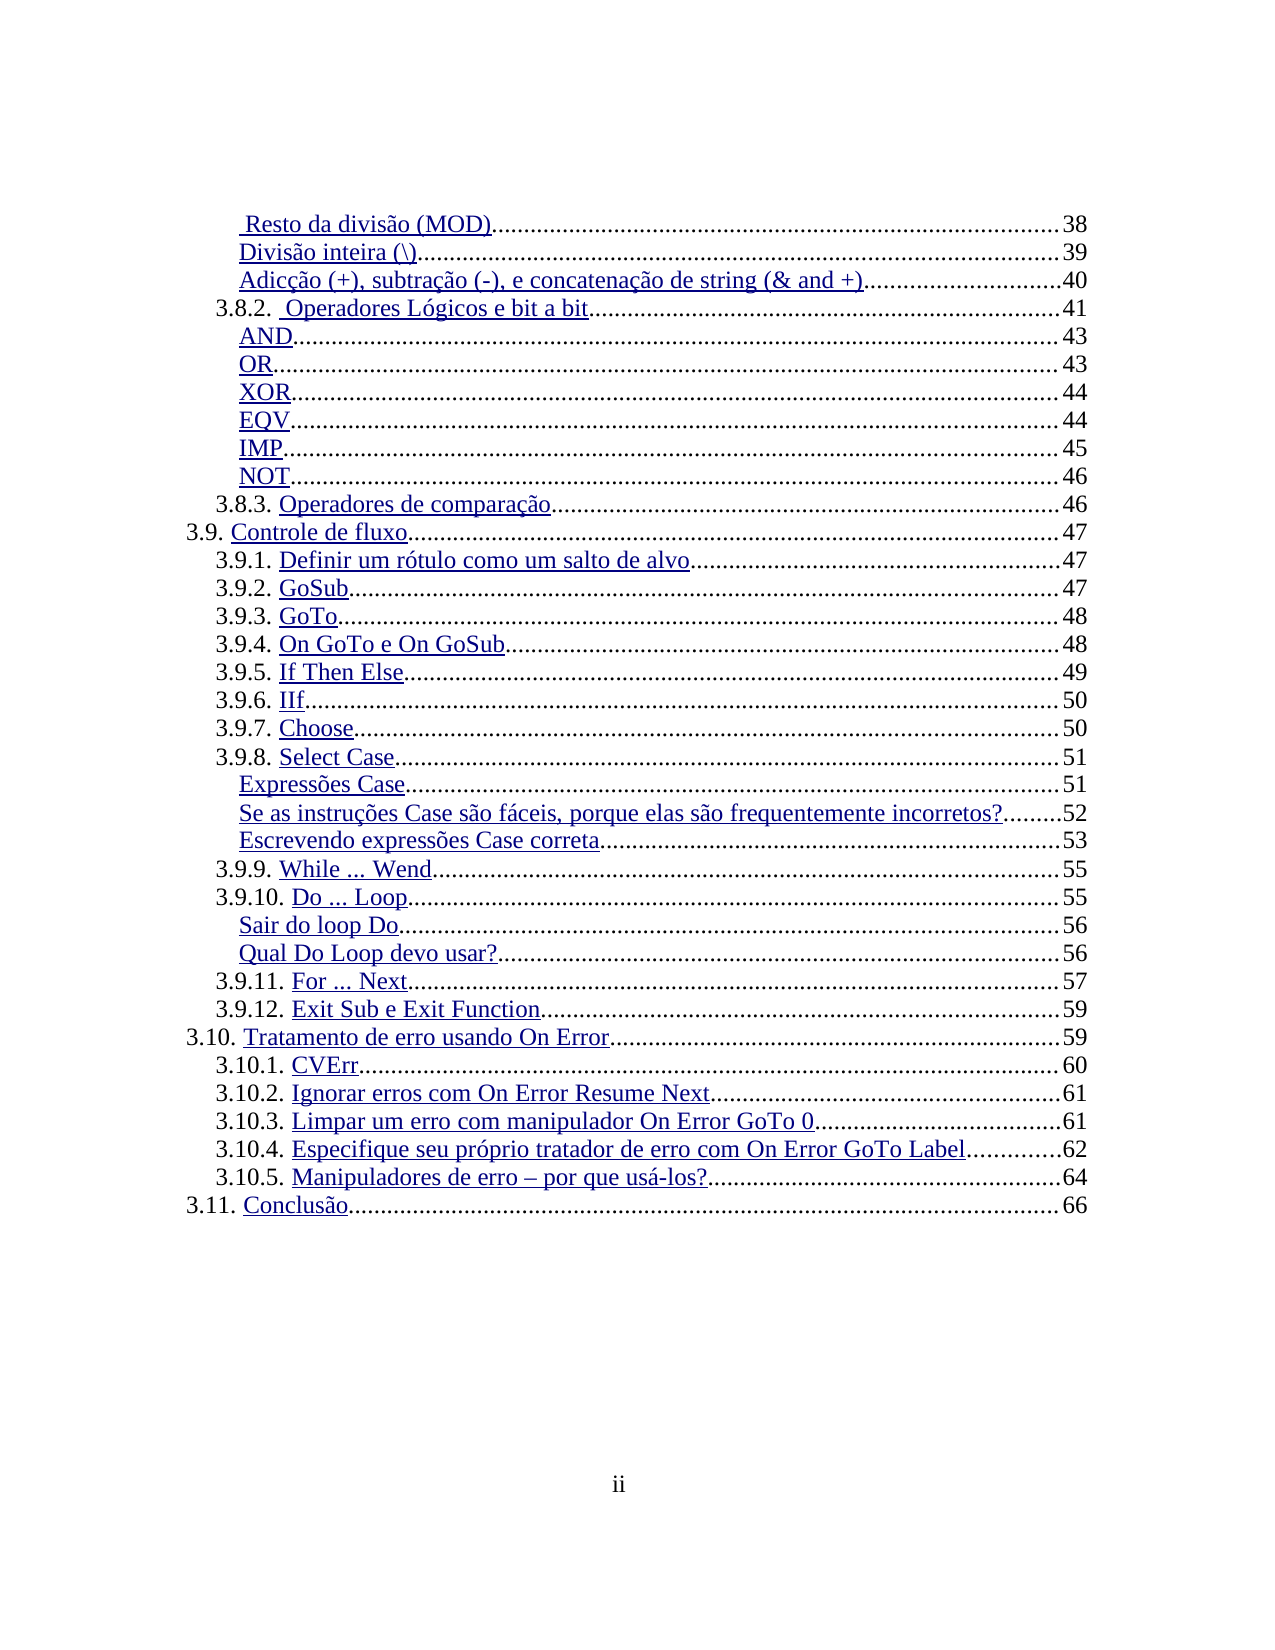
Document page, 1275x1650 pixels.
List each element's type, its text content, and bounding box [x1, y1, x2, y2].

text Qual Do Loop devo usar? 56 [238, 938, 1087, 967]
text 3.9.6. IIf 50 [209, 686, 1087, 714]
text 3.9.4. On GoTo e On GoSub 48 [209, 630, 1087, 658]
text Escrevendo expressões Case correta 53 [238, 826, 1087, 854]
text 3.10.2. Ignorar erros com On Error Resume Next 61 [209, 1079, 1087, 1107]
text 3.10.1. CVErr 60 [209, 1051, 1087, 1079]
text Adicção (+), subtração (-), e concatenação de string (& and +) 40 [238, 266, 1087, 294]
text 3.11. Conclusão 66 [179, 1191, 1087, 1219]
text 3.10. Tratamento de erro usando On Error 59 [179, 1023, 1087, 1051]
text IMP 45 [238, 434, 1087, 462]
text 3.9.7. Choose 50 [209, 714, 1087, 742]
text AND 43 [238, 322, 1087, 350]
text 3.9.5. If Then Else 49 [209, 658, 1087, 686]
text 3.10.5. Manipuladores de erro – por que usá-los? 64 [209, 1163, 1087, 1191]
text 3.9.9. While ... Wend 55 [209, 854, 1087, 882]
text OR 43 [238, 350, 1087, 378]
text 3.8.2. Operadores Lógicos e bit a bit 41 [209, 294, 1087, 322]
text 3.9.12. Exit Sub e Exit Function 59 [209, 994, 1087, 1023]
text 3.9.11. For ... Next 57 [209, 967, 1087, 994]
text Sair do loop Do 56 [238, 911, 1087, 938]
text NOT 46 [238, 462, 1087, 490]
text 3.10.4. Especifique seu próprio tratador de erro com On Error GoTo Label 62 [209, 1135, 1087, 1163]
text Divisão inteira (\) 39 [238, 238, 1087, 266]
text EQV 44 [238, 406, 1087, 434]
text 3.9.8. Select Case 51 [209, 742, 1087, 770]
text 3.9.10. Do ... Loop 55 [209, 882, 1087, 911]
text Se as instruções Case são fáceis, porque elas são frequentemente incorretos? 52 [238, 798, 1087, 826]
text 3.10.3. Limpar um erro com manipulador On Error GoTo 0 61 [209, 1107, 1087, 1135]
text 3.9.3. GoTo 48 [209, 602, 1087, 630]
text 3.9.1. Definir um rótulo como um salto de alvo 47 [209, 546, 1087, 574]
text Expressões Case 51 [238, 770, 1087, 798]
text XOR 44 [238, 378, 1087, 406]
text 3.8.3. Operadores de comparação 46 [209, 490, 1087, 518]
text 3.9. Controle de fluxo 47 [179, 518, 1087, 546]
text 3.9.2. GoSub 47 [209, 574, 1087, 602]
text Resto da divisão (MOD) 38 [238, 210, 1087, 238]
